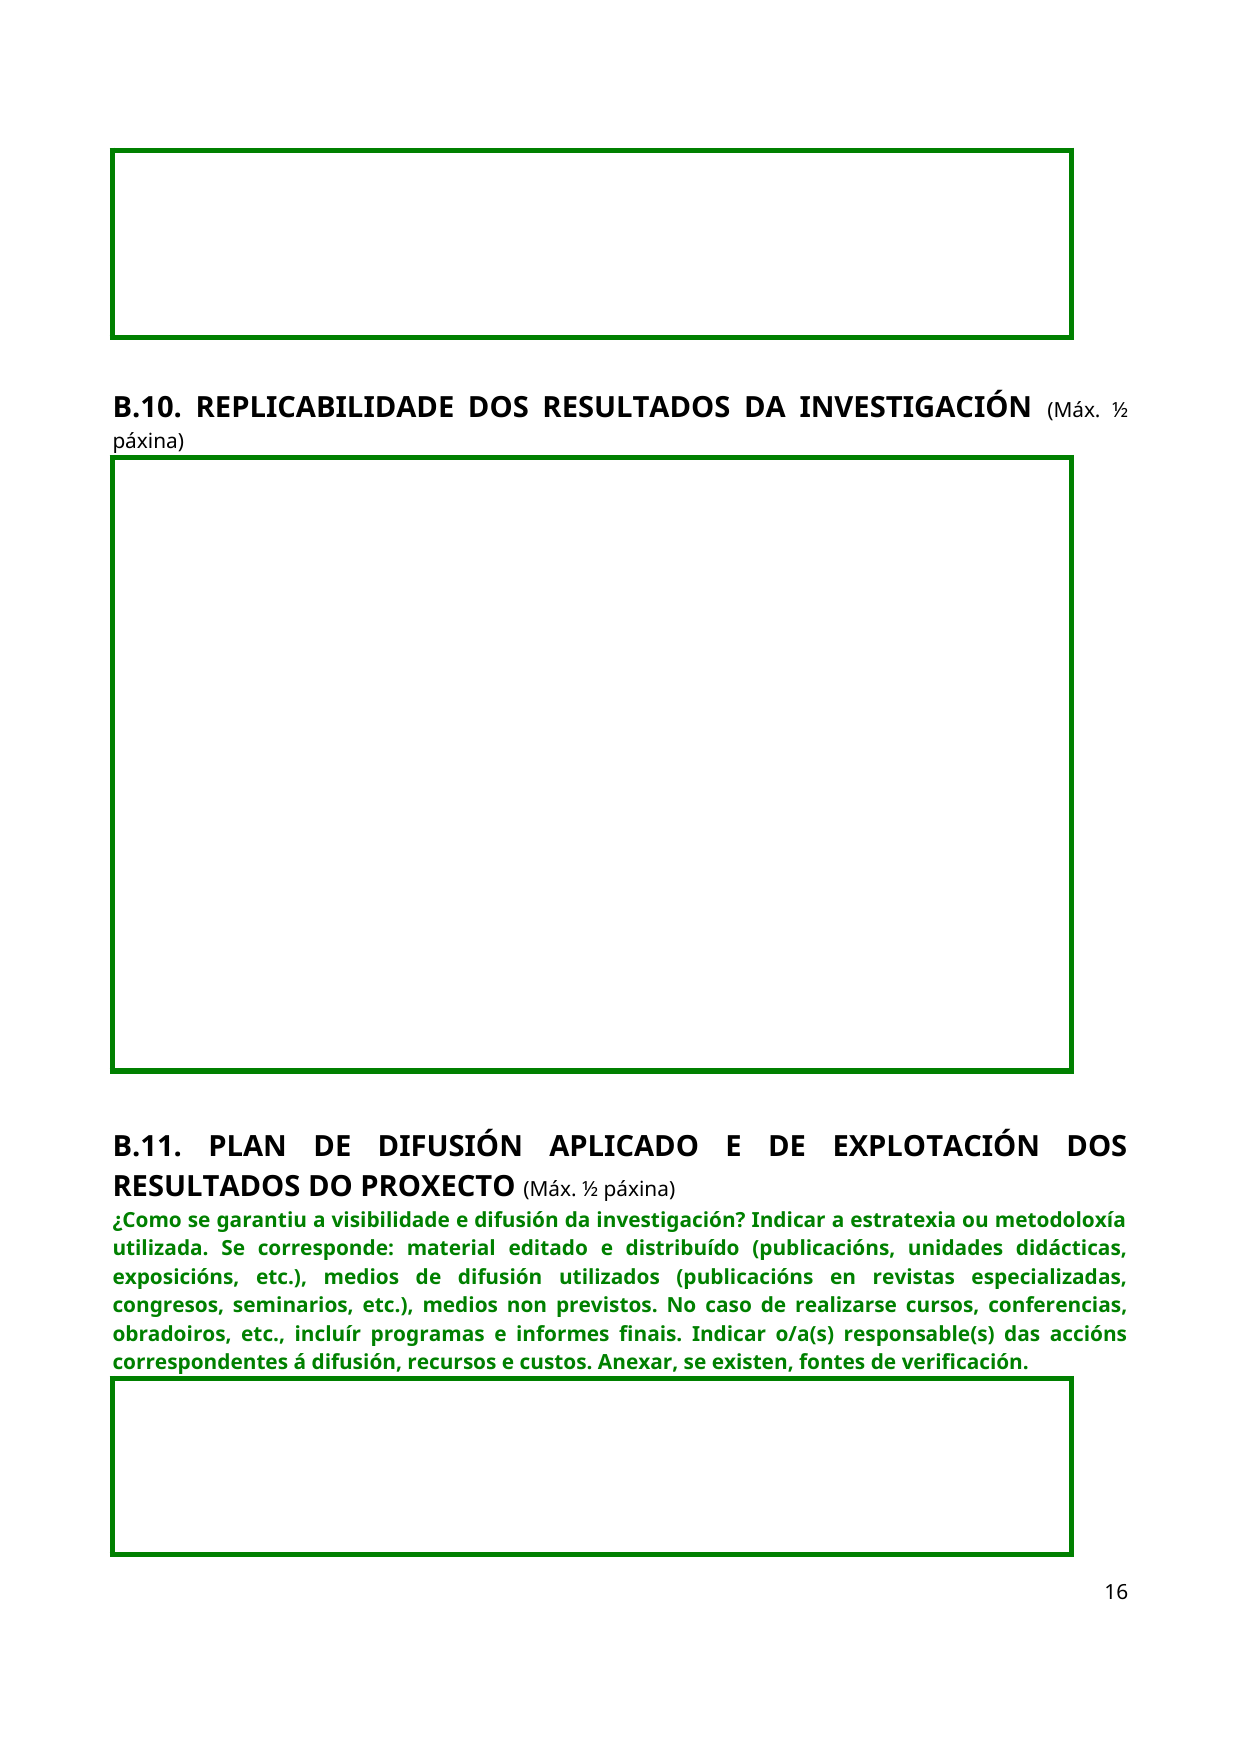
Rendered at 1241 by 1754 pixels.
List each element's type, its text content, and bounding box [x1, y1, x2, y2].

text ¿Como se garantiu a visibilidade e difusión da investigación? Indicar a estratexia ou metodoloxía utilizada. Se corresponde: material editado e distribuído (publicacións, unidades didácticas, exposicións, etc.), medios de difusión utilizados (publicacións en revistas especializadas, congresos, seminarios, etc.), medios non previstos. No caso de realizarse cursos, conferencias, obradoiros, etc., incluír programas e informes finais. Indicar o/a(s) responsable(s) das accións correspondentes á difusión, recursos e custos. Anexar, se existen, fontes de verificación. [112, 1205, 1128, 1376]
text B.11. PLAN DE DIFUSIÓN APLICADO E DE EXPLOTACIÓN DOS RESULTADOS DO PROXECTO (Máx. ½ páxina) [112, 1126, 1128, 1205]
table_header [115, 153, 1069, 335]
table_header [115, 1381, 1069, 1552]
text B.10. REPLICABILIDADE DOS RESULTADOS DA INVESTIGACIÓN (Máx. ½ páxina) [112, 387, 1128, 455]
table_header [115, 460, 1069, 1068]
